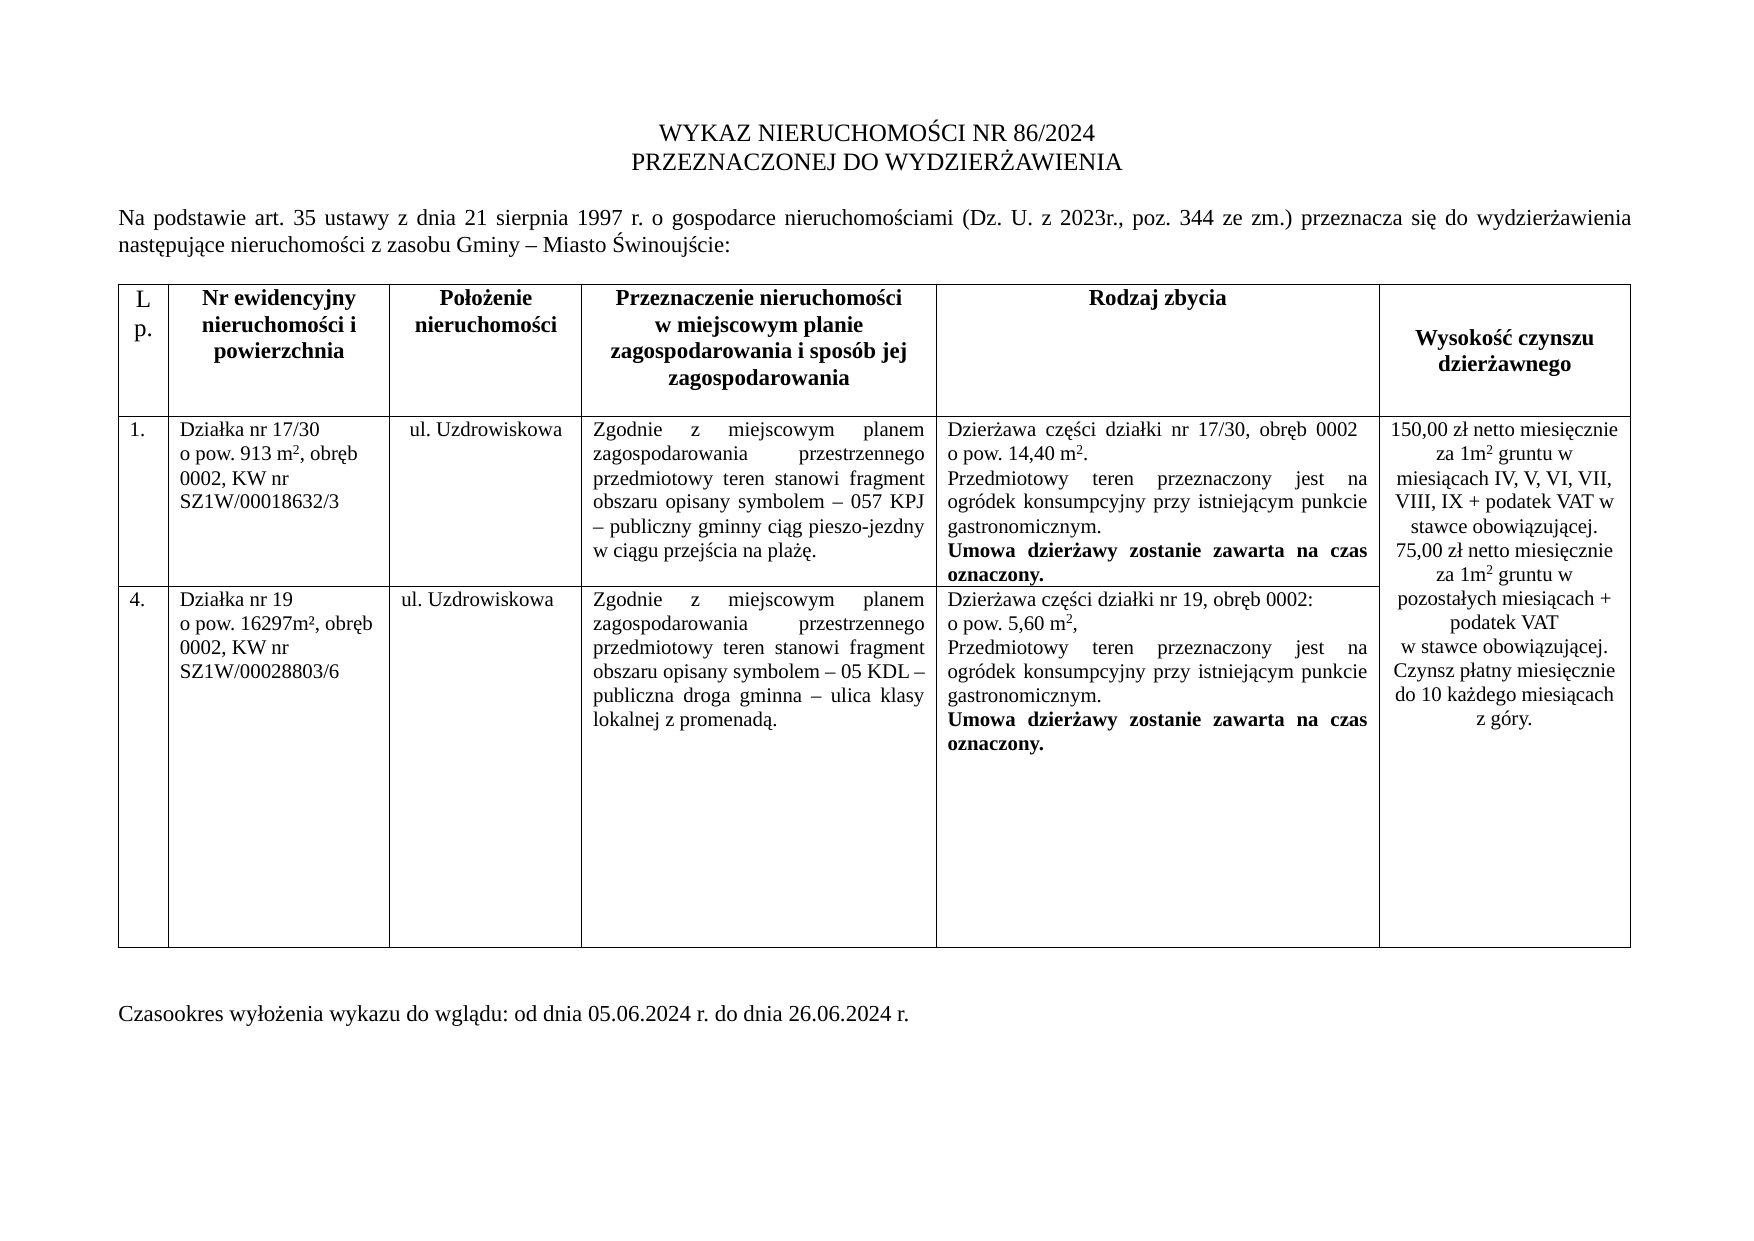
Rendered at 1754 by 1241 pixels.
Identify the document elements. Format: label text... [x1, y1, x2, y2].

table_cell Dzierżawa części działki nr 17/30, obręb 0002 o pow. 14,40 m2. Przedmiotowy teren przeznaczony jest na ogródek konsumpcyjny przy istniejącym punkcie gastronomicznym. Umowa dzierżawy zostanie zawarta na czas oznaczony. [937, 417, 1379, 586]
table_cell ul. Uzdrowiskowa [390, 587, 581, 947]
table_cell 4. [119, 587, 168, 947]
text Czasookres wyłożenia wykazu do wglądu: od dnia 05.06.2024 r. do dnia 26.06.2024 r. [118, 1000, 1636, 1027]
text WYKAZ NIERUCHOMOŚCI NR 86/2024 [118, 118, 1636, 147]
text PRZEZNACZONEJ DO WYDZIERŻAWIENIA [118, 147, 1636, 176]
table_cell Działka nr 17/30 o pow. 913 m2, obręb 0002, KW nr SZ1W/00018632/3 [169, 417, 389, 586]
table_header Nr ewidencyjny nieruchomości i powierzchnia [169, 285, 389, 416]
table_cell Działka nr 19 o pow. 16297m², obręb 0002, KW nr SZ1W/00028803/6 [169, 587, 389, 947]
table_cell Zgodnie z miejscowym planem zagospodarowania przestrzennego przedmiotowy teren stanowi fragment obszaru opisany symbolem – 057 KPJ – publiczny gminny ciąg pieszo-jezdny w ciągu przejścia na plażę. [582, 417, 936, 586]
table_header Wysokość czynszu dzierżawnego [1380, 285, 1630, 416]
table_cell Dzierżawa części działki nr 19, obręb 0002: o pow. 5,60 m2, Przedmiotowy teren przeznaczony jest na ogródek konsumpcyjny przy istniejącym punkcie gastronomicznym. Umowa dzierżawy zostanie zawarta na czas oznaczony. [937, 587, 1379, 947]
table_cell Zgodnie z miejscowym planem zagospodarowania przestrzennego przedmiotowy teren stanowi fragment obszaru opisany symbolem – 05 KDL – publiczna droga gminna – ulica klasy lokalnej z promenadą. [582, 587, 936, 947]
table_header Położenie nieruchomości [390, 285, 581, 416]
table_cell 1. [119, 417, 168, 586]
table_header Przeznaczenie nieruchomości w miejscowym planie zagospodarowania i sposób jej zagospodarowania [582, 285, 936, 416]
text Na podstawie art. 35 ustawy z dnia 21 sierpnia 1997 r. o gospodarce nieruchomościami (Dz. U. z 2023r., poz. 344 ze zm.) przeznacza się do wydzierżawienia następujące nieruchomości z zasobu Gminy – Miasto Świnoujście: [118, 204, 1636, 257]
table_cell ul. Uzdrowiskowa [390, 417, 581, 586]
table_header Lp. [119, 285, 168, 416]
table_header Rodzaj zbycia [937, 285, 1379, 416]
table_cell 150,00 zł netto miesięcznie za 1m2 gruntu w miesiącach IV, V, VI, VII, VIII, IX + podatek VAT w stawce obowiązującej. 75,00 zł netto miesięcznie za 1m2 gruntu w pozostałych miesiącach + podatek VAT w stawce obowiązującej. Czynsz płatny miesięcznie do 10 każdego miesiącach z góry. [1380, 417, 1630, 947]
